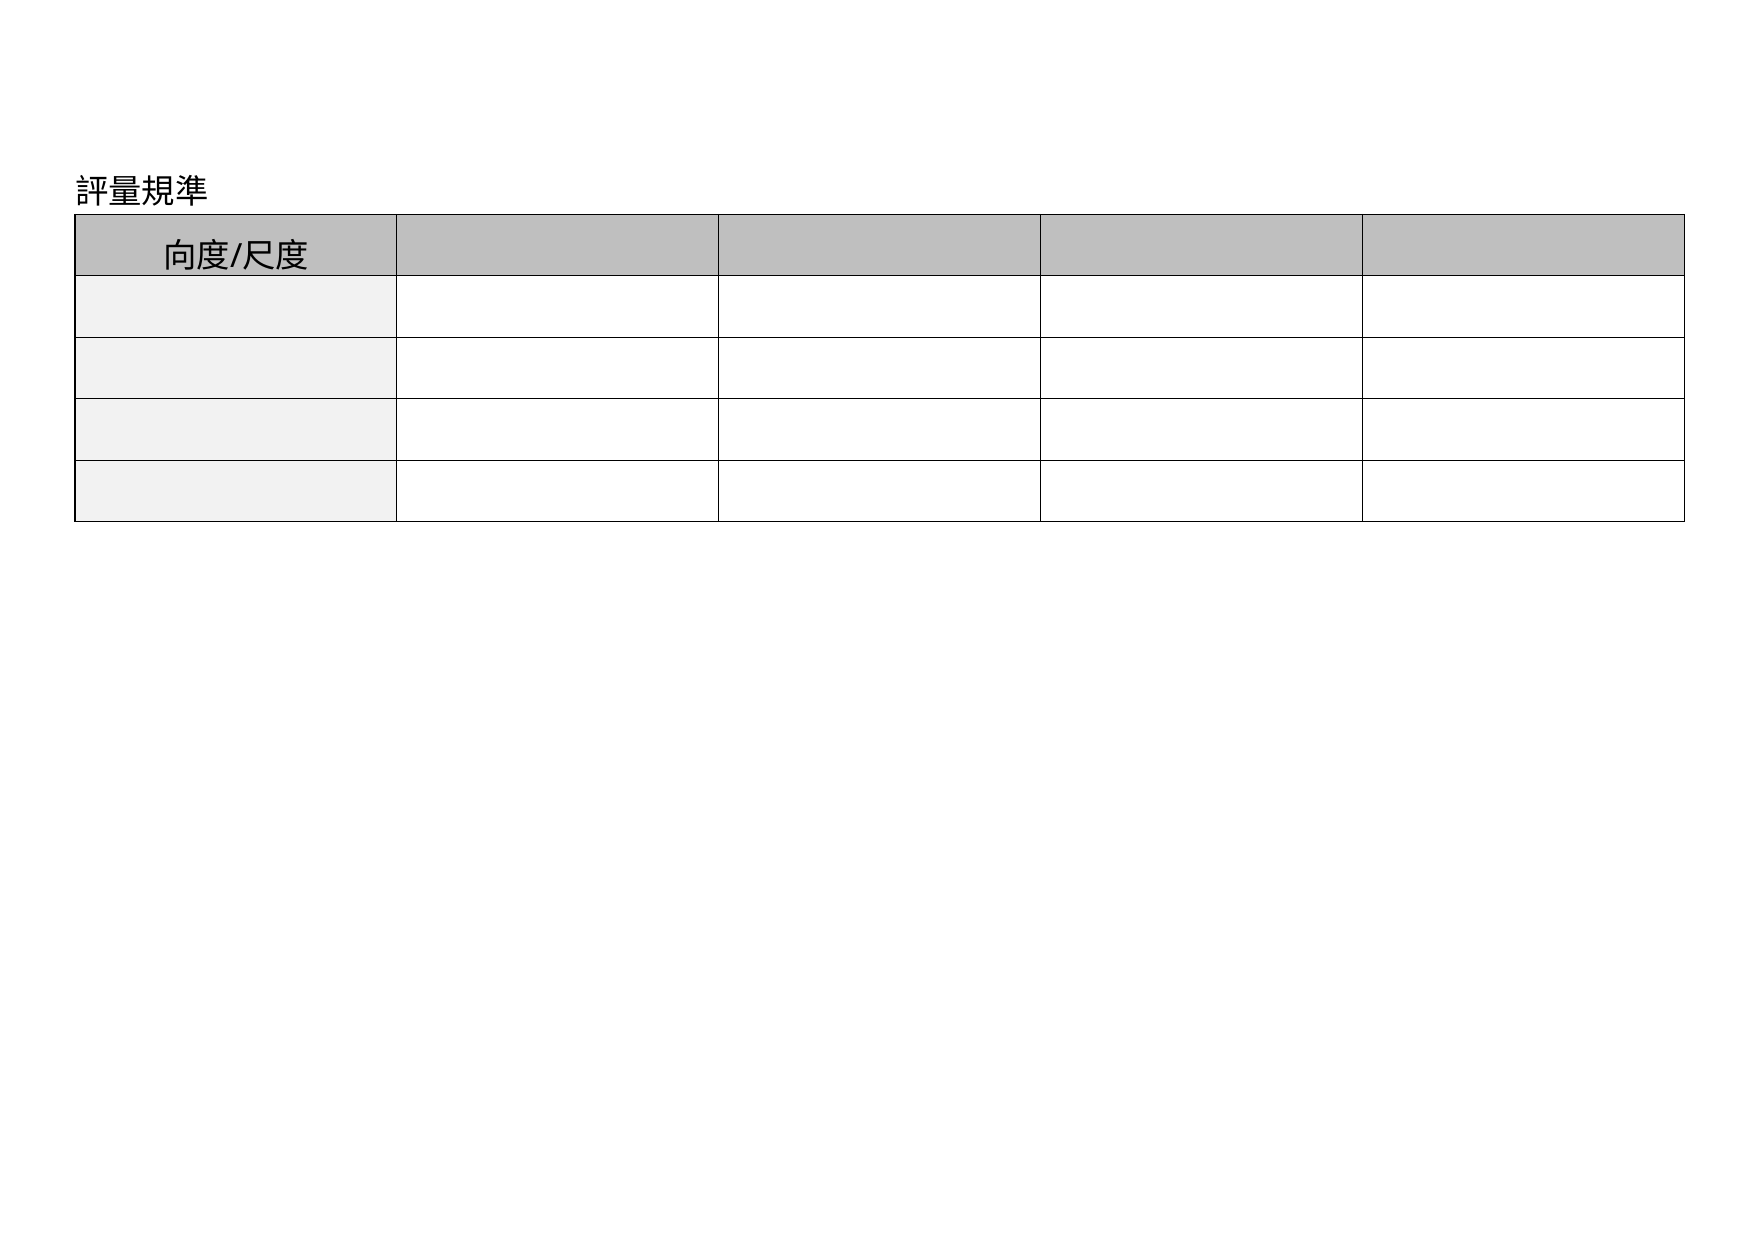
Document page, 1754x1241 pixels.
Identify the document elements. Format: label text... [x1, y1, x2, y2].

table_header 向度/尺度 [76, 215, 396, 275]
table_header [1041, 215, 1362, 275]
table_cell [397, 399, 718, 460]
table_cell [1363, 461, 1684, 521]
table_cell [397, 338, 718, 398]
table_cell [76, 399, 396, 460]
table_cell [1363, 338, 1684, 398]
table_cell [1041, 399, 1362, 460]
table_cell [1041, 276, 1362, 337]
table_cell [1041, 461, 1362, 521]
table_cell [719, 276, 1040, 337]
text 評量規準 [75, 170, 1679, 212]
table_header [397, 215, 718, 275]
table_header [719, 215, 1040, 275]
table_cell [397, 461, 718, 521]
table_cell [397, 276, 718, 337]
table_cell [76, 461, 396, 521]
table_cell [1363, 276, 1684, 337]
table_header [1363, 215, 1684, 275]
table_cell [76, 276, 396, 337]
table_cell [76, 338, 396, 398]
table_cell [719, 399, 1040, 460]
table_cell [1041, 338, 1362, 398]
table_cell [1363, 399, 1684, 460]
table_cell [719, 461, 1040, 521]
table_cell [719, 338, 1040, 398]
